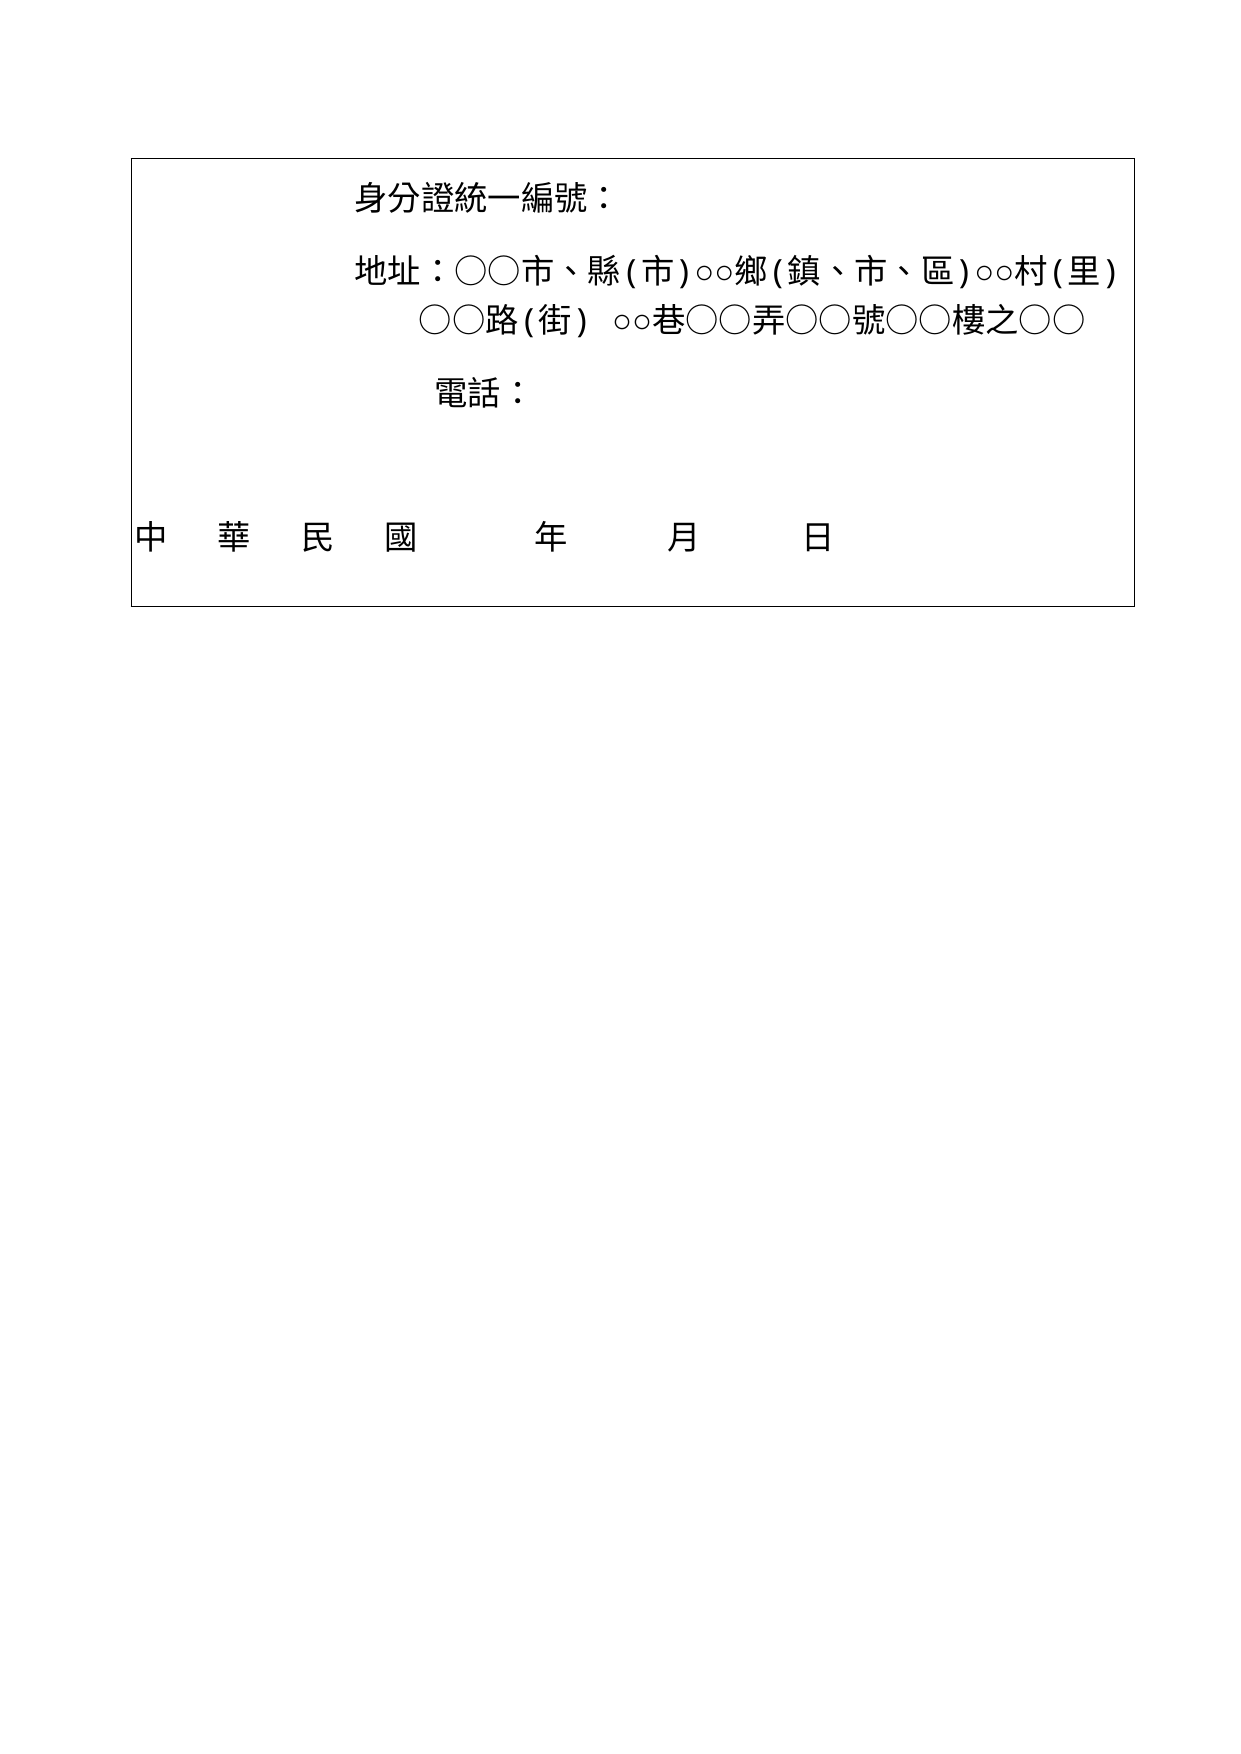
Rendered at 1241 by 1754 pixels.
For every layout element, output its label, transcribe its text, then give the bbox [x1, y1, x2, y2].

table_header 身分證統一編號： 地址：○○市、縣(市)○○鄉(鎮、市、區)○○村(里) ○○路(街) ○○巷○○弄○○號○○樓之○○ 電話： 中 華 民 國 年 月 日 [132, 159, 1134, 606]
